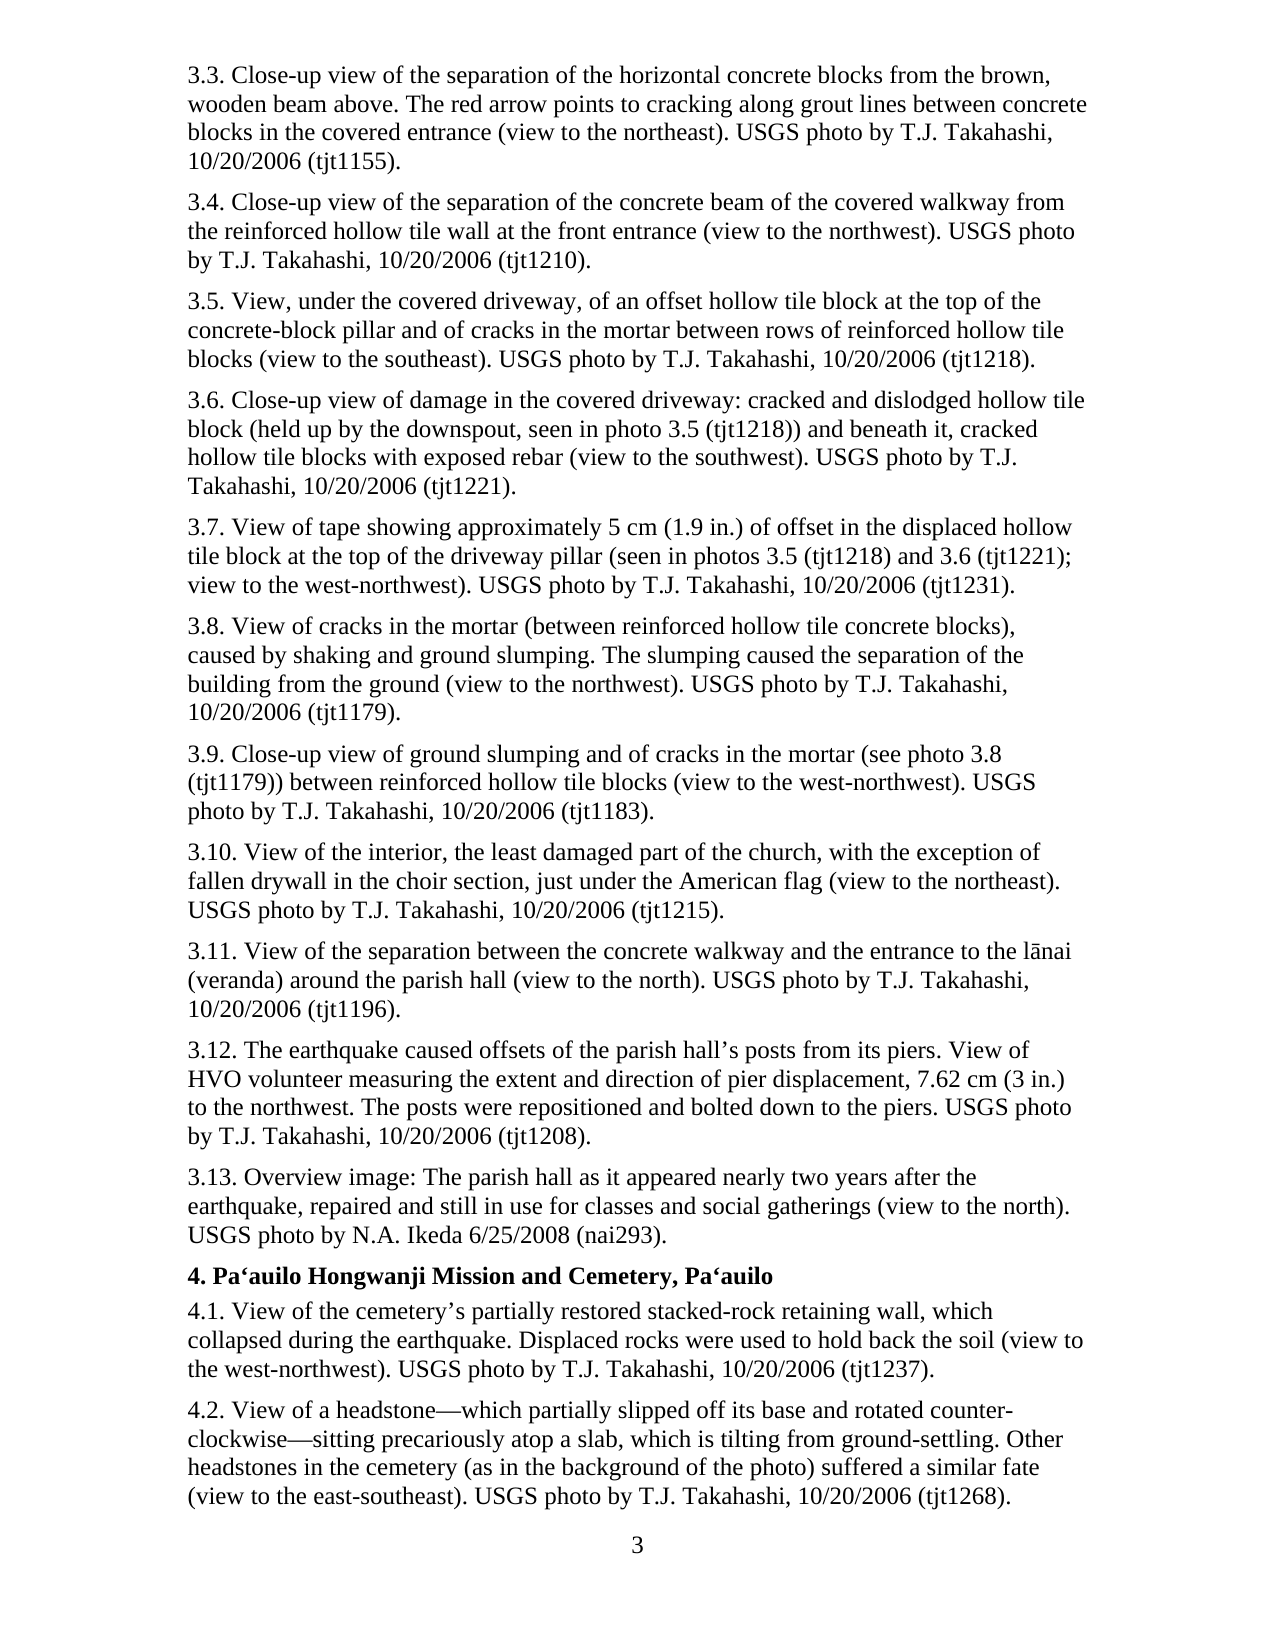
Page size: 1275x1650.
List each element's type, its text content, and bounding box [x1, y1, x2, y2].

text 3.12. The earthquake caused offsets of the parish hall’s posts from its piers. View of HVO volunteer measuring the extent and direction of pier displacement, 7.62 cm (3 in.) to the northwest. The posts were repositioned and bolted down to the piers. USGS photo by T.J. Takahashi, 10/20/2006 (tjt1208). [187, 1035, 1087, 1150]
text 3.8. View of cracks in the mortar (between reinforced hollow tile concrete blocks), caused by shaking and ground slumping. The slumping caused the separation of the building from the ground (view to the northwest). USGS photo by T.J. Takahashi, 10/20/2006 (tjt1179). [187, 611, 1087, 726]
text 4.2. View of a headstone—which partially slipped off its base and rotated counter-clockwise—sitting precariously atop a slab, which is tilting from ground-settling. Other headstones in the cemetery (as in the background of the photo) suffered a similar fate (view to the east-southeast). USGS photo by T.J. Takahashi, 10/20/2006 (tjt1268). [187, 1395, 1087, 1510]
text 3.5. View, under the covered driveway, of an offset hollow tile block at the top of the concrete-block pillar and of cracks in the mortar between rows of reinforced hollow tile blocks (view to the southeast). USGS photo by T.J. Takahashi, 10/20/2006 (tjt1218). [187, 286, 1087, 372]
text 3.6. Close-up view of damage in the covered driveway: cracked and dislodged hollow tile block (held up by the downspout, seen in photo 3.5 (tjt1218)) and beneath it, cracked hollow tile blocks with exposed rebar (view to the southwest). USGS photo by T.J. Takahashi, 10/20/2006 (tjt1221). [187, 385, 1087, 500]
text 3.13. Overview image: The parish hall as it appeared nearly two years after the earthquake, repaired and still in use for classes and social gatherings (view to the north). USGS photo by N.A. Ikeda 6/25/2008 (nai293). [187, 1162, 1087, 1249]
text 3.11. View of the separation between the concrete walkway and the entrance to the lānai (veranda) around the parish hall (view to the north). USGS photo by T.J. Takahashi, 10/20/2006 (tjt1196). [187, 936, 1087, 1022]
text 4.1. View of the cemetery’s partially restored stacked-rock retaining wall, which collapsed during the earthquake. Displaced rocks were used to hold back the soil (view to the west-northwest). USGS photo by T.J. Takahashi, 10/20/2006 (tjt1237). [187, 1296, 1087, 1382]
text 3.10. View of the interior, the least damaged part of the church, with the exception of fallen drywall in the choir section, just under the American flag (view to the northeast). USGS photo by T.J. Takahashi, 10/20/2006 (tjt1215). [187, 837, 1087, 924]
text 3.7. View of tape showing approximately 5 cm (1.9 in.) of offset in the displaced hollow tile block at the top of the driveway pillar (seen in photos 3.5 (tjt1218) and 3.6 (tjt1221); view to the west-northwest). USGS photo by T.J. Takahashi, 10/20/2006 (tjt1231). [187, 512, 1087, 599]
text 3.4. Close-up view of the separation of the concrete beam of the covered walkway from the reinforced hollow tile wall at the front entrance (view to the northwest). USGS photo by T.J. Takahashi, 10/20/2006 (tjt1210). [187, 187, 1087, 274]
text 3.9. Close-up view of ground slumping and of cracks in the mortar (see photo 3.8 (tjt1179)) between reinforced hollow tile blocks (view to the west-northwest). USGS photo by T.J. Takahashi, 10/20/2006 (tjt1183). [187, 739, 1087, 825]
text 4. Pa‘auilo Hongwanji Mission and Cemetery, Pa‘auilo [187, 1261, 1087, 1290]
text 3.3. Close-up view of the separation of the horizontal concrete blocks from the brown, wooden beam above. The red arrow points to cracking along grout lines between concrete blocks in the covered entrance (view to the northeast). USGS photo by T.J. Takahashi, 10/20/2006 (tjt1155). [187, 60, 1087, 175]
